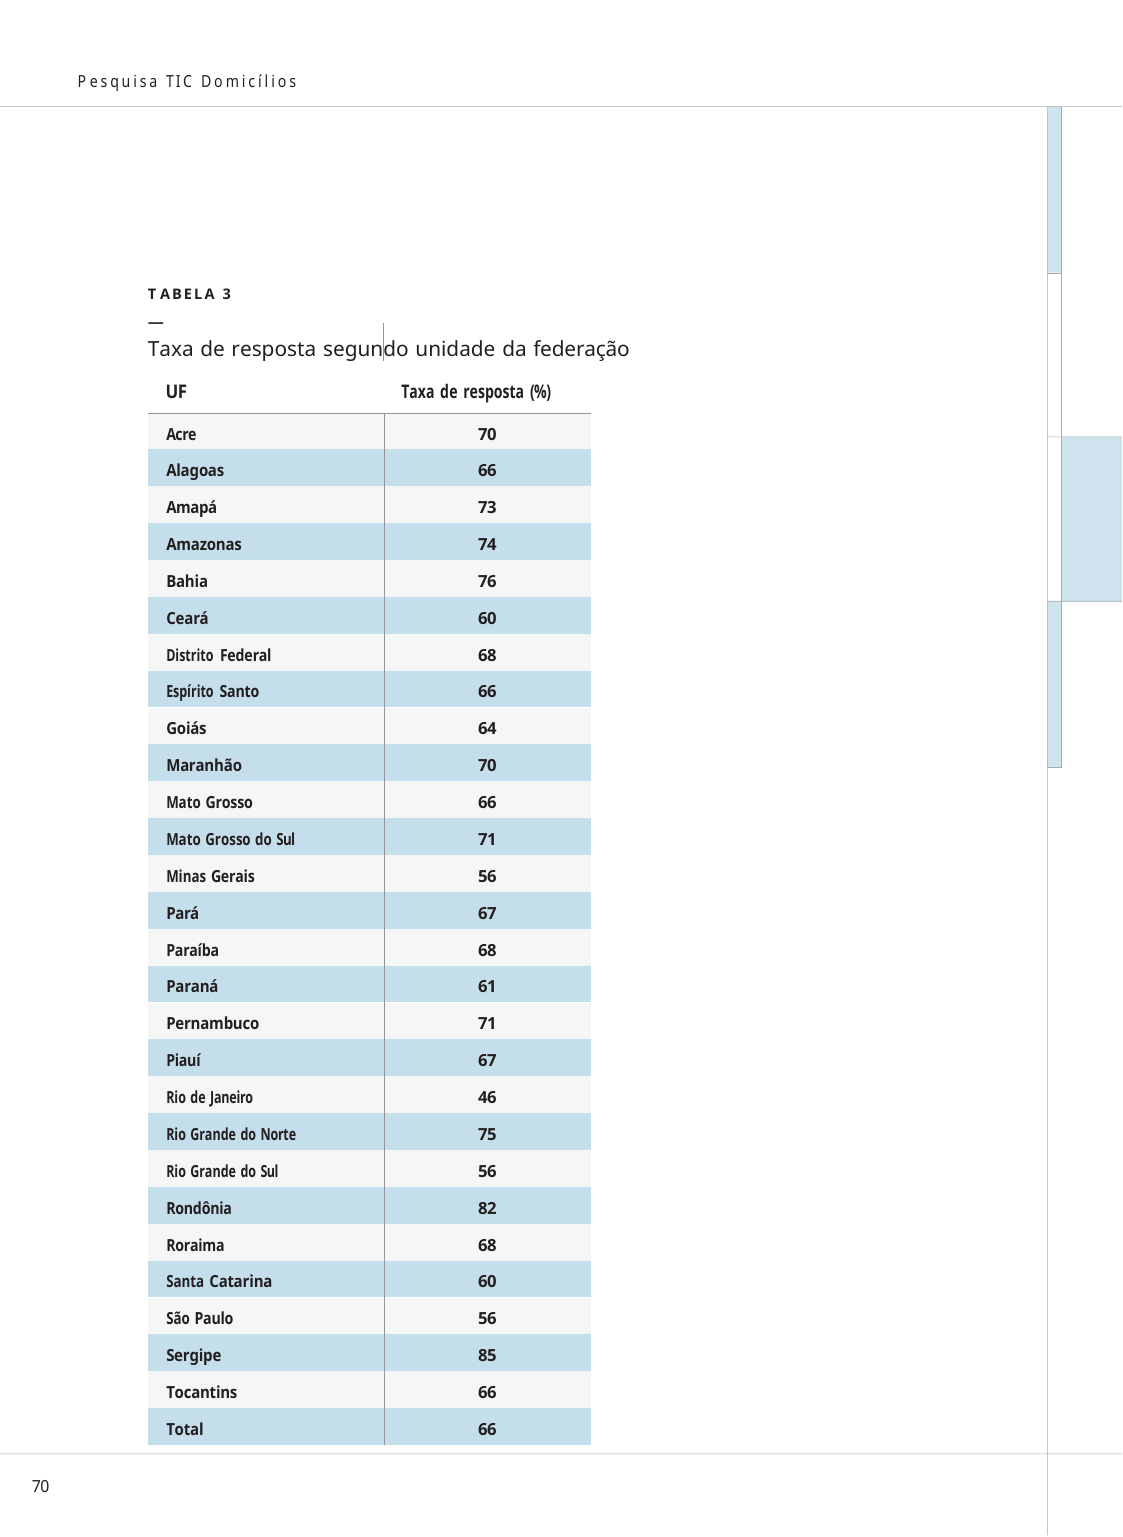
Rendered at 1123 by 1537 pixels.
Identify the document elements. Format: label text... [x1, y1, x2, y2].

table_cell Rondônia [148, 1187, 384, 1224]
table_cell 68 [385, 929, 591, 966]
table_cell Mato Grosso [148, 781, 384, 818]
table_cell Amazonas [148, 523, 384, 560]
table_cell 74 [385, 523, 591, 560]
table_cell 66 [385, 1408, 591, 1445]
table_cell Paraná [148, 966, 384, 1002]
table_cell 56 [385, 855, 591, 892]
table_cell 73 [385, 486, 591, 523]
table_cell 68 [385, 1224, 591, 1261]
text T ABELA 3 [148, 284, 990, 304]
table_cell Espírito Santo [148, 671, 384, 707]
table_cell 75 [385, 1113, 591, 1150]
table_cell 66 [385, 1371, 591, 1408]
table_cell Bahia [148, 560, 384, 597]
table_cell 76 [385, 560, 591, 597]
table_cell Santa Catarina [148, 1261, 384, 1297]
table_cell Pernambuco [148, 1003, 384, 1039]
table_cell 70 [385, 744, 591, 781]
table_cell Tocantins [148, 1371, 384, 1408]
table_cell 56 [385, 1298, 591, 1334]
table_header 70 [385, 414, 591, 449]
table_cell Piauí [148, 1039, 384, 1076]
table_cell Rio de Janeiro [148, 1076, 384, 1113]
table_cell São Paulo [148, 1298, 384, 1334]
table_cell 66 [385, 781, 591, 818]
table_cell 71 [385, 1003, 591, 1039]
table_cell Rio Grande do Sul [148, 1150, 384, 1187]
table_cell 46 [385, 1076, 591, 1113]
table_cell 82 [385, 1187, 591, 1224]
text Taxa de resposta segundo unidade da federação [148, 334, 990, 362]
table_cell 56 [385, 1150, 591, 1187]
table_cell 61 [385, 966, 591, 1002]
table_cell Distrito Federal [148, 634, 384, 671]
table_cell Total [148, 1408, 384, 1445]
table_cell 67 [385, 1039, 591, 1076]
table_cell Alagoas [148, 449, 384, 486]
table_cell Roraima [148, 1224, 384, 1261]
table_cell Pará [148, 892, 384, 929]
table_cell 67 [385, 892, 591, 929]
table_cell 68 [385, 634, 591, 671]
text UF Taxa de resposta (%) [165, 379, 990, 404]
table_cell 66 [385, 449, 591, 486]
table_cell 66 [385, 671, 591, 707]
table_cell Maranhão [148, 744, 384, 781]
table_cell 60 [385, 597, 591, 634]
table_cell Amapá [148, 486, 384, 523]
table_cell Sergipe [148, 1334, 384, 1371]
table_header Acre [148, 414, 384, 449]
table_cell Paraíba [148, 929, 384, 966]
table_cell 85 [385, 1334, 591, 1371]
table_cell Minas Gerais [148, 855, 384, 892]
table_cell Mato Grosso do Sul [148, 818, 384, 855]
table_cell Ceará [148, 597, 384, 634]
text — [148, 312, 990, 332]
table_cell 71 [385, 818, 591, 855]
table_cell 60 [385, 1261, 591, 1297]
table_cell Goiás [148, 708, 384, 744]
table_cell Rio Grande do Norte [148, 1113, 384, 1150]
table_cell 64 [385, 708, 591, 744]
